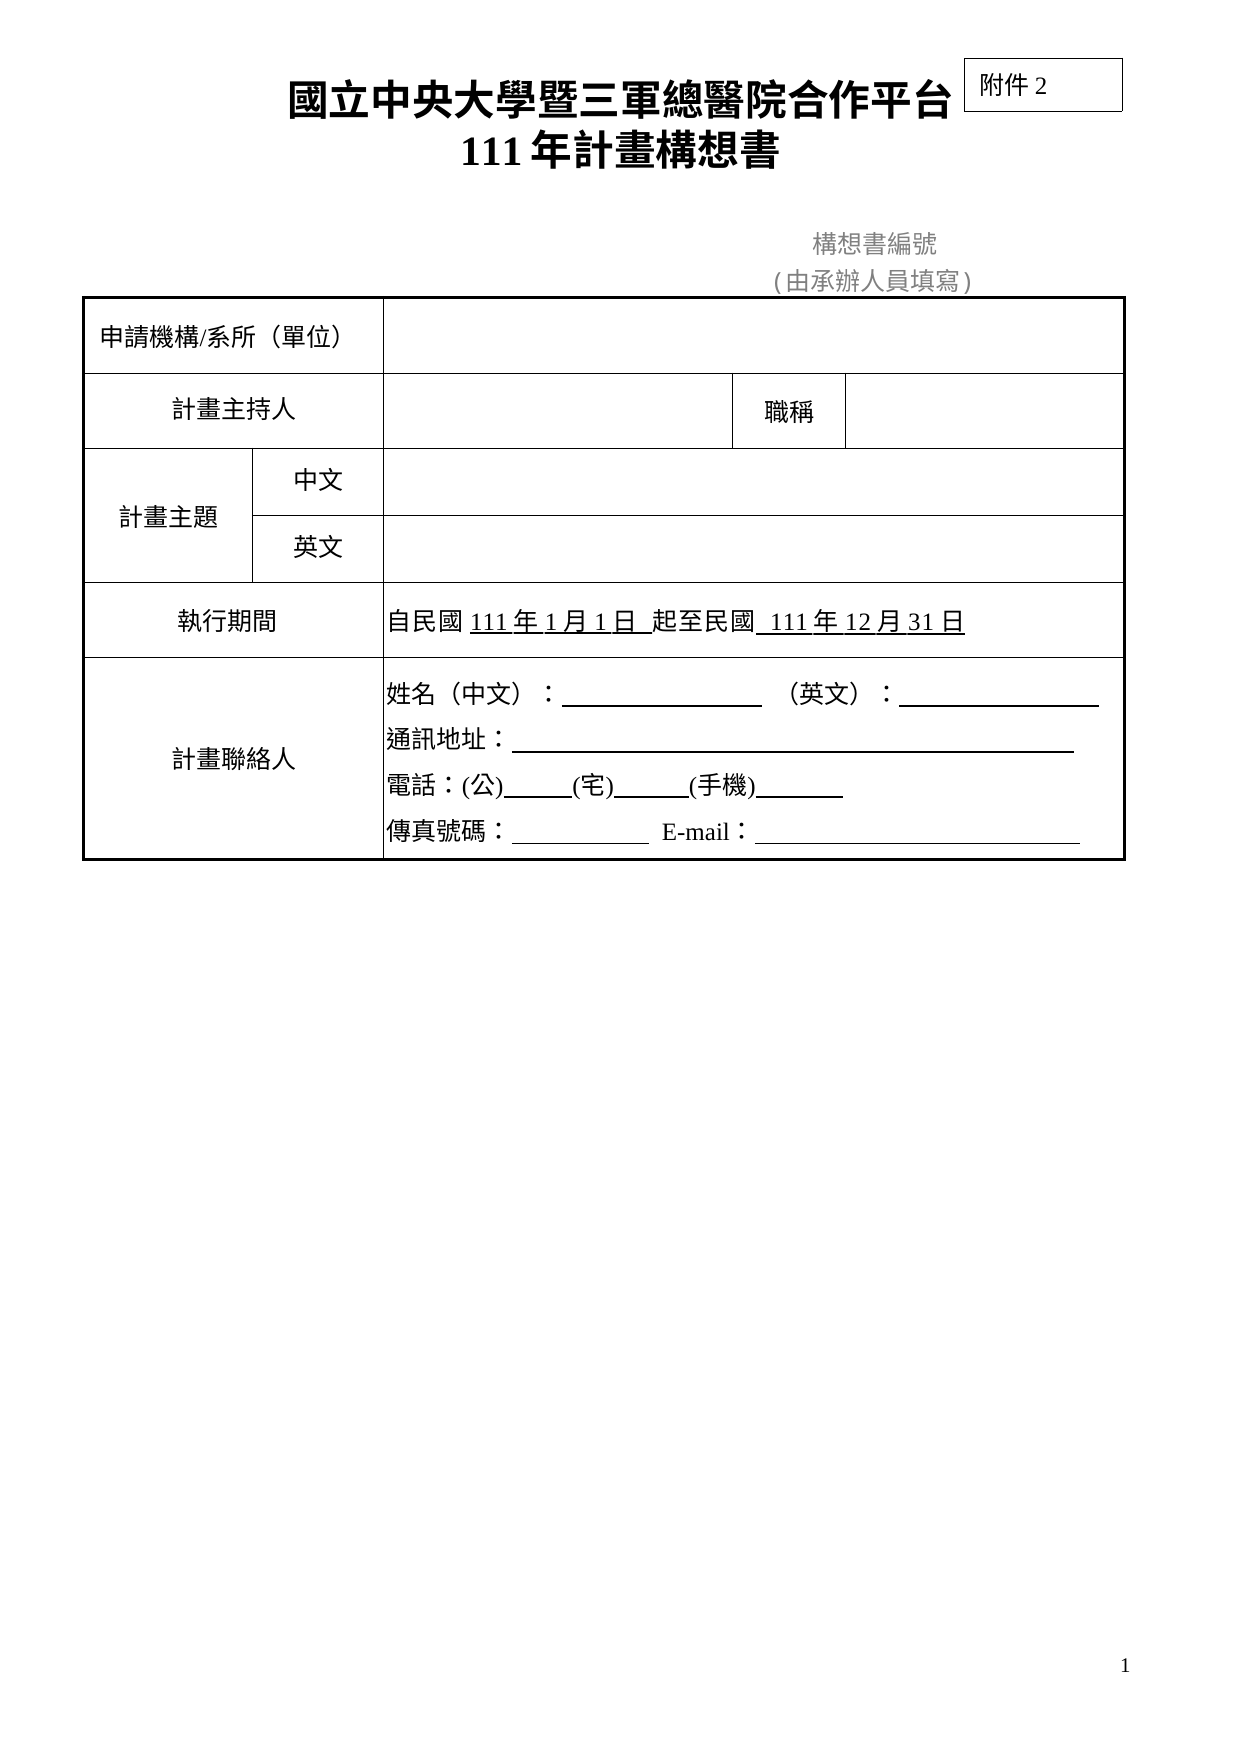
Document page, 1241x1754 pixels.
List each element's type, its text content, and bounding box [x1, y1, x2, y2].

table_header [978, 225, 1124, 296]
text 國立中央大學暨三軍總醫院合作平台 [965, 59, 1122, 111]
table_cell [846, 374, 1123, 447]
text 111年計畫構想書 [118, 125, 1122, 175]
table_cell 計畫聯絡人 [85, 658, 383, 858]
table_cell 姓名（中文）： （英文）： 通訊地址： 電話：(公) (宅) (手機) 傳真號碼： E-mail： [384, 658, 1123, 858]
table_cell [384, 299, 1123, 373]
table_cell [384, 449, 1123, 515]
table_cell 中文 [253, 449, 383, 515]
table_cell 英文 [253, 516, 383, 582]
table_cell 自民國111年1月1日 起至民國 111年12月31日 [384, 583, 1123, 657]
table_cell [384, 516, 1123, 582]
table_cell 計畫主題 [85, 449, 252, 582]
table_cell [384, 374, 732, 447]
table_cell 申請機構/系所（單位） [85, 299, 383, 373]
table_header 構想書編號 (由承辦人員填寫) [84, 225, 978, 296]
text 附件2 [979, 65, 1107, 101]
table_cell 計畫主持人 [85, 374, 383, 447]
table_cell 職稱 [733, 374, 845, 447]
table_cell 執行期間 [85, 583, 383, 657]
text 國立中央大學暨三軍總醫院合作平台 [118, 75, 1122, 125]
